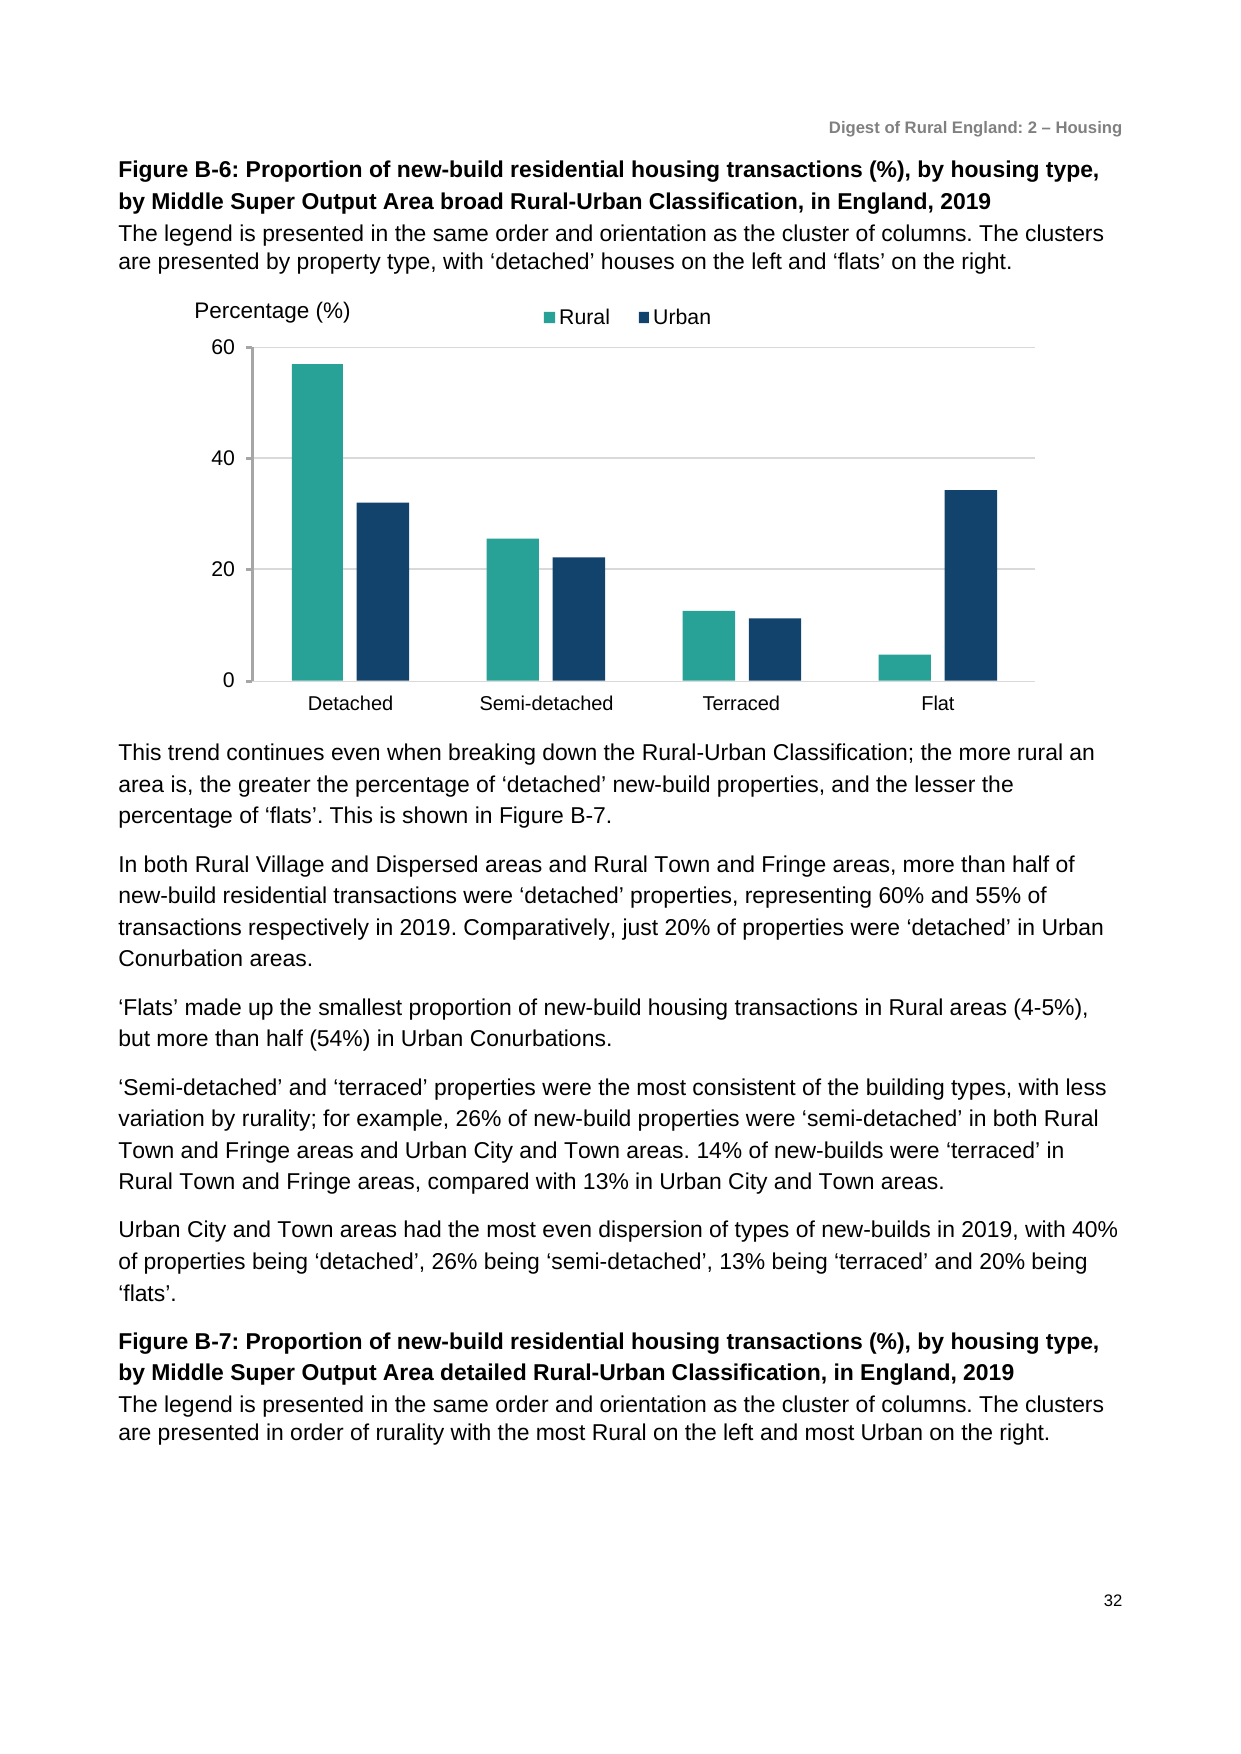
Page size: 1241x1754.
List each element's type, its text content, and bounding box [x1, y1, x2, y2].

text ‘Semi-detached’ and ‘terraced’ properties were the most consistent of the building types, with less variation by rurality; for example, 26% of new-build properties were ‘semi-detached’ in both Rural Town and Fringe areas and Urban City and Town areas. 14% of new-builds were ‘terraced’ in Rural Town and Fringe areas, compared with 13% in Urban City and Town areas. [118, 1073, 1122, 1194]
text This trend continues even when breaking down the Rural-Urban Classification; the more rural an area is, the greater the percentage of ‘detached’ new-build properties, and the lesser the percentage of ‘flats’. This is shown in Figure B-7. [118, 739, 1122, 829]
text ‘Flats’ made up the smallest proportion of new-build housing transactions in Rural areas (4-5%), but more than half (54%) in Urban Conurbations. [118, 994, 1122, 1052]
text In both Rural Village and Dispersed areas and Rural Town and Fringe areas, more than half of new-build residential transactions were ‘detached’ properties, representing 60% and 55% of transactions respectively in 2019. Comparatively, just 20% of properties were ‘detached’ in Urban Conurbation areas. [118, 851, 1122, 972]
text The legend is presented in the same order and orientation as the cluster of columns. The clusters are presented by property type, with ‘detached’ houses on the left and ‘flats’ on the right. [118, 219, 1122, 274]
text Figure B‑6: Proportion of new-build residential housing transactions (%), by housing type, by Middle Super Output Area broad Rural-Urban Classification, in England, 2019 [118, 156, 1122, 214]
text The legend is presented in the same order and orientation as the cluster of columns. The clusters are presented in order of rurality with the most Rural on the left and most Urban on the right. [118, 1391, 1122, 1445]
text Urban City and Town areas had the most even dispersion of types of new-builds in 2019, with 40% of properties being ‘detached’, 26% being ‘semi-detached’, 13% being ‘terraced’ and 20% being ‘flats’. [118, 1216, 1122, 1306]
text Figure B‑7: Proportion of new-build residential housing transactions (%), by housing type, by Middle Super Output Area detailed Rural-Urban Classification, in England, 2019 [118, 1328, 1122, 1386]
